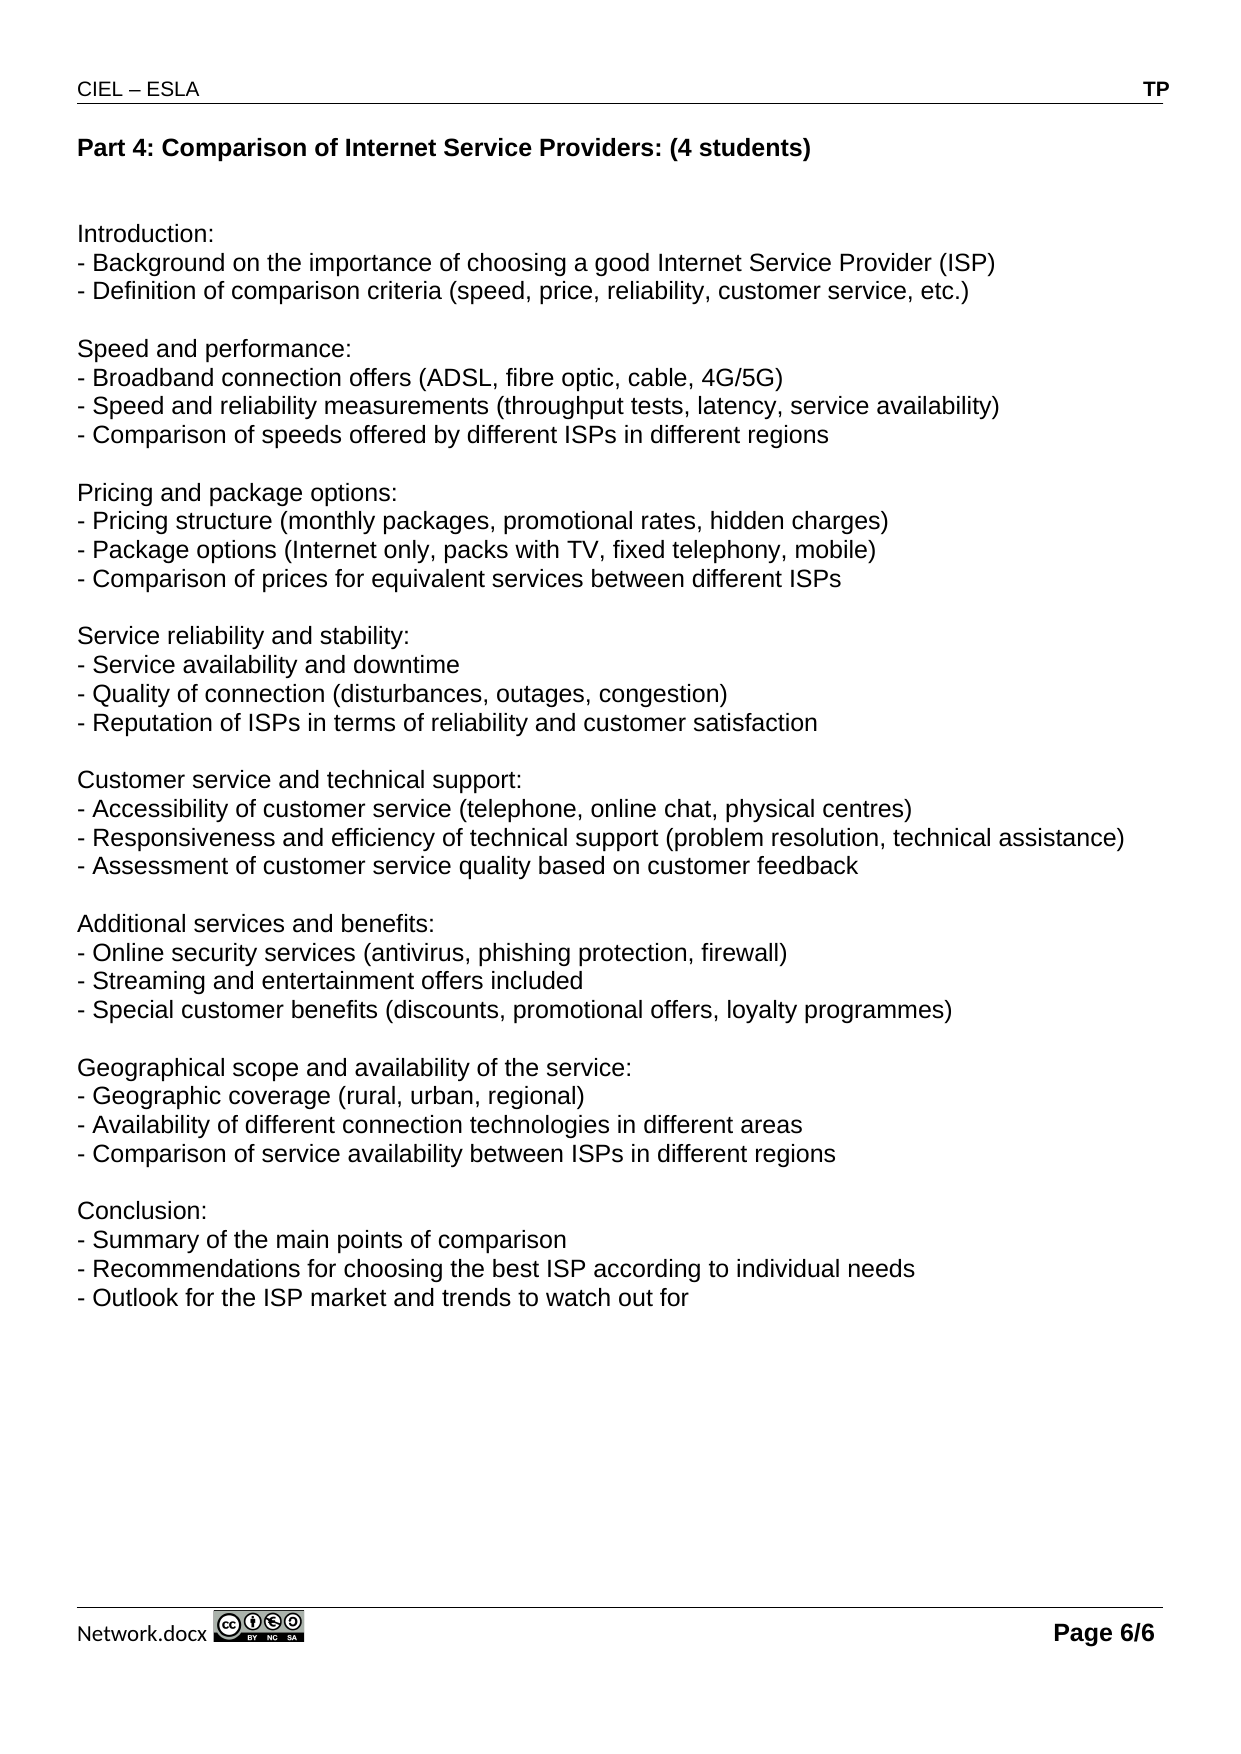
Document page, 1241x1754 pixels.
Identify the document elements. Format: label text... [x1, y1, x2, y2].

text Service reliability and stability: [77, 621, 1163, 650]
text - Availability of different connection technologies in different areas [77, 1110, 1163, 1139]
text - Package options (Internet only, packs with TV, fixed telephony, mobile) [77, 535, 1163, 564]
text - Online security services (antivirus, phishing protection, firewall) [77, 938, 1163, 966]
text - Assessment of customer service quality based on customer feedback [77, 851, 1163, 880]
text - Outlook for the ISP market and trends to watch out for [77, 1283, 1163, 1311]
text - Comparison of prices for equivalent services between different ISPs [77, 564, 1163, 593]
text - Background on the importance of choosing a good Internet Service Provider (ISP) [77, 248, 1163, 276]
text Additional services and benefits: [77, 909, 1163, 938]
text - Reputation of ISPs in terms of reliability and customer satisfaction [77, 708, 1163, 736]
text Customer service and technical support: [77, 765, 1163, 794]
text - Streaming and entertainment offers included [77, 966, 1163, 995]
text Pricing and package options: [77, 478, 1163, 506]
text Part 4: Comparison of Internet Service Providers: (4 students) [77, 133, 1163, 161]
text - Broadband connection offers (ADSL, fibre optic, cable, 4G/5G) [77, 363, 1163, 391]
text - Comparison of speeds offered by different ISPs in different regions [77, 420, 1163, 449]
text - Quality of connection (disturbances, outages, congestion) [77, 679, 1163, 708]
text Speed and performance: [77, 334, 1163, 363]
text - Special customer benefits (discounts, promotional offers, loyalty programmes) [77, 995, 1163, 1024]
text - Responsiveness and efficiency of technical support (problem resolution, technical assistance) [77, 823, 1163, 851]
text - Accessibility of customer service (telephone, online chat, physical centres) [77, 794, 1163, 823]
text - Comparison of service availability between ISPs in different regions [77, 1139, 1163, 1168]
text - Geographic coverage (rural, urban, regional) [77, 1081, 1163, 1110]
text Introduction: [77, 219, 1163, 248]
text - Recommendations for choosing the best ISP according to individual needs [77, 1254, 1163, 1283]
text - Summary of the main points of comparison [77, 1225, 1163, 1254]
picture [213, 1610, 305, 1642]
text Geographical scope and availability of the service: [77, 1053, 1163, 1081]
text - Definition of comparison criteria (speed, price, reliability, customer service, etc.) [77, 276, 1163, 305]
text - Speed and reliability measurements (throughput tests, latency, service availability) [77, 391, 1163, 420]
text Conclusion: [77, 1196, 1163, 1225]
text - Service availability and downtime [77, 650, 1163, 679]
text - Pricing structure (monthly packages, promotional rates, hidden charges) [77, 506, 1163, 535]
